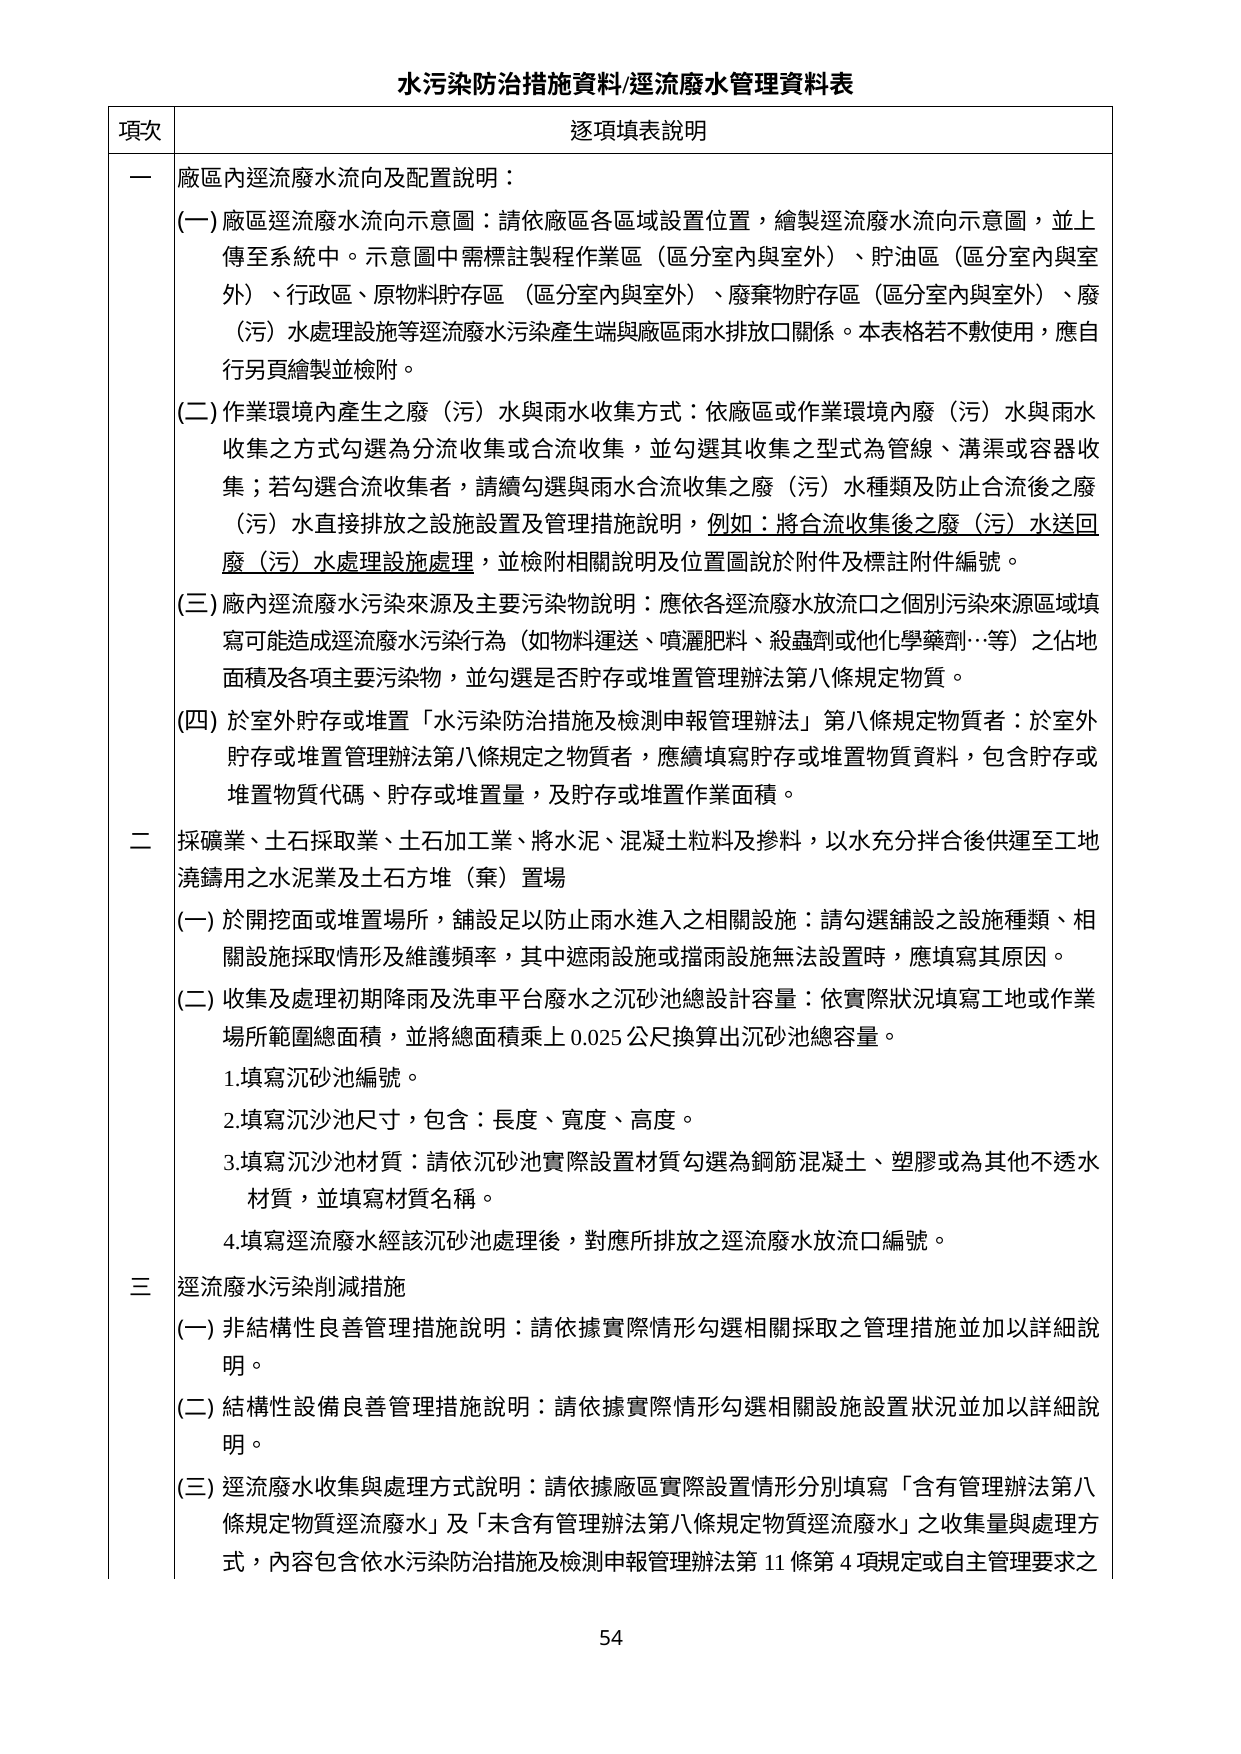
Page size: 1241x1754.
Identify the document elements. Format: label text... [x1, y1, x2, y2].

table_header 項次 [109, 107, 174, 153]
table_cell 廠區內逕流廢水流向及配置說明： 廠區逕流廢水流向示意圖：請依廠區各區域設置位置，繪製逕流廢水流向示意圖，並上傳至系統中。示意圖中需標註製程作業區（區分室內與室外）、貯油區（區分室內與室外）、行政區、原物料貯存區 （區分室內與室外）、廢棄物貯存區（區分室內與室外）、廢（污）水處理設施等逕流廢水污染產生端與廠區雨水排放口關係。本表格若不敷使用，應自行另頁繪製並檢附。 作業環境內產生之廢（污）水與雨水收集方式：依廠區或作業環境內廢（污）水與雨水收集之方式勾選為分流收集或合流收集，並勾選其收集之型式為管線、溝渠或容器收集；若勾選合流收集者，請續勾選與雨水合流收集之廢（污）水種類及防止合流後之廢（污）水直接排放之設施設置及管理措施說明，例如：將合流收集後之廢（污）水送回廢（污）水處理設施處理，並檢附相關說明及位置圖說於附件及標註附件編號。 廠內逕流廢水污染來源及主要污染物說明：應依各逕流廢水放流口之個別污染來源區域填寫可能造成逕流廢水污染行為（如物料運送、噴灑肥料、殺蟲劑或他化學藥劑…等）之佔地面積及各項主要污染物，並勾選是否貯存或堆置管理辦法第八條規定物質。 於室外貯存或堆置「水污染防治措施及檢測申報管理辦法」第八條規定物質者：於室外貯存或堆置管理辦法第八條規定之物質者，應續填寫貯存或堆置物質資料，包含貯存或堆置物質代碼、貯存或堆置量，及貯存或堆置作業面積。 [175, 154, 1112, 816]
table_cell 逕流廢水污染削減措施 非結構性良善管理措施說明：請依據實際情形勾選相關採取之管理措施並加以詳細說明。 結構性設備良善管理措施說明：請依據實際情形勾選相關設施設置狀況並加以詳細說明。 逕流廢水收集與處理方式說明：請依據廠區實際設置情形分別填寫「含有管理辦法第八條規定物質逕流廢水」及「未含有管理辦法第八條規定物質逕流廢水」之收集量與處理方式，內容包含依水污染防治措施及檢測申報管理辦法第11條第4項規定或自主管理要求之 [175, 1262, 1112, 1579]
table_cell 二 [109, 816, 174, 1262]
table_cell 三 [109, 1262, 174, 1579]
table_header 逐項填表說明 [175, 107, 1112, 153]
table_cell 一 [109, 154, 174, 816]
text 水污染防治措施資料/逕流廢水管理資料表 [198, 64, 1053, 102]
table_cell 採礦業、土石採取業、土石加工業、將水泥、混凝土粒料及摻料，以水充分拌合後供運至工地澆鑄用之水泥業及土石方堆（棄）置場 於開挖面或堆置場所，舖設足以防止雨水進入之相關設施：請勾選舖設之設施種類、相關設施採取情形及維護頻率，其中遮雨設施或擋雨設施無法設置時，應填寫其原因。 收集及處理初期降雨及洗車平台廢水之沉砂池總設計容量：依實際狀況填寫工地或作業場所範圍總面積，並將總面積乘上0.025公尺換算出沉砂池總容量。 1.填寫沉砂池編號。 2.填寫沉沙池尺寸，包含：長度、寬度、高度。 3.填寫沉沙池材質：請依沉砂池實際設置材質勾選為鋼筋混凝土、塑膠或為其他不透水材質，並填寫材質名稱。 4.填寫逕流廢水經該沉砂池處理後，對應所排放之逕流廢水放流口編號。 [175, 816, 1112, 1262]
